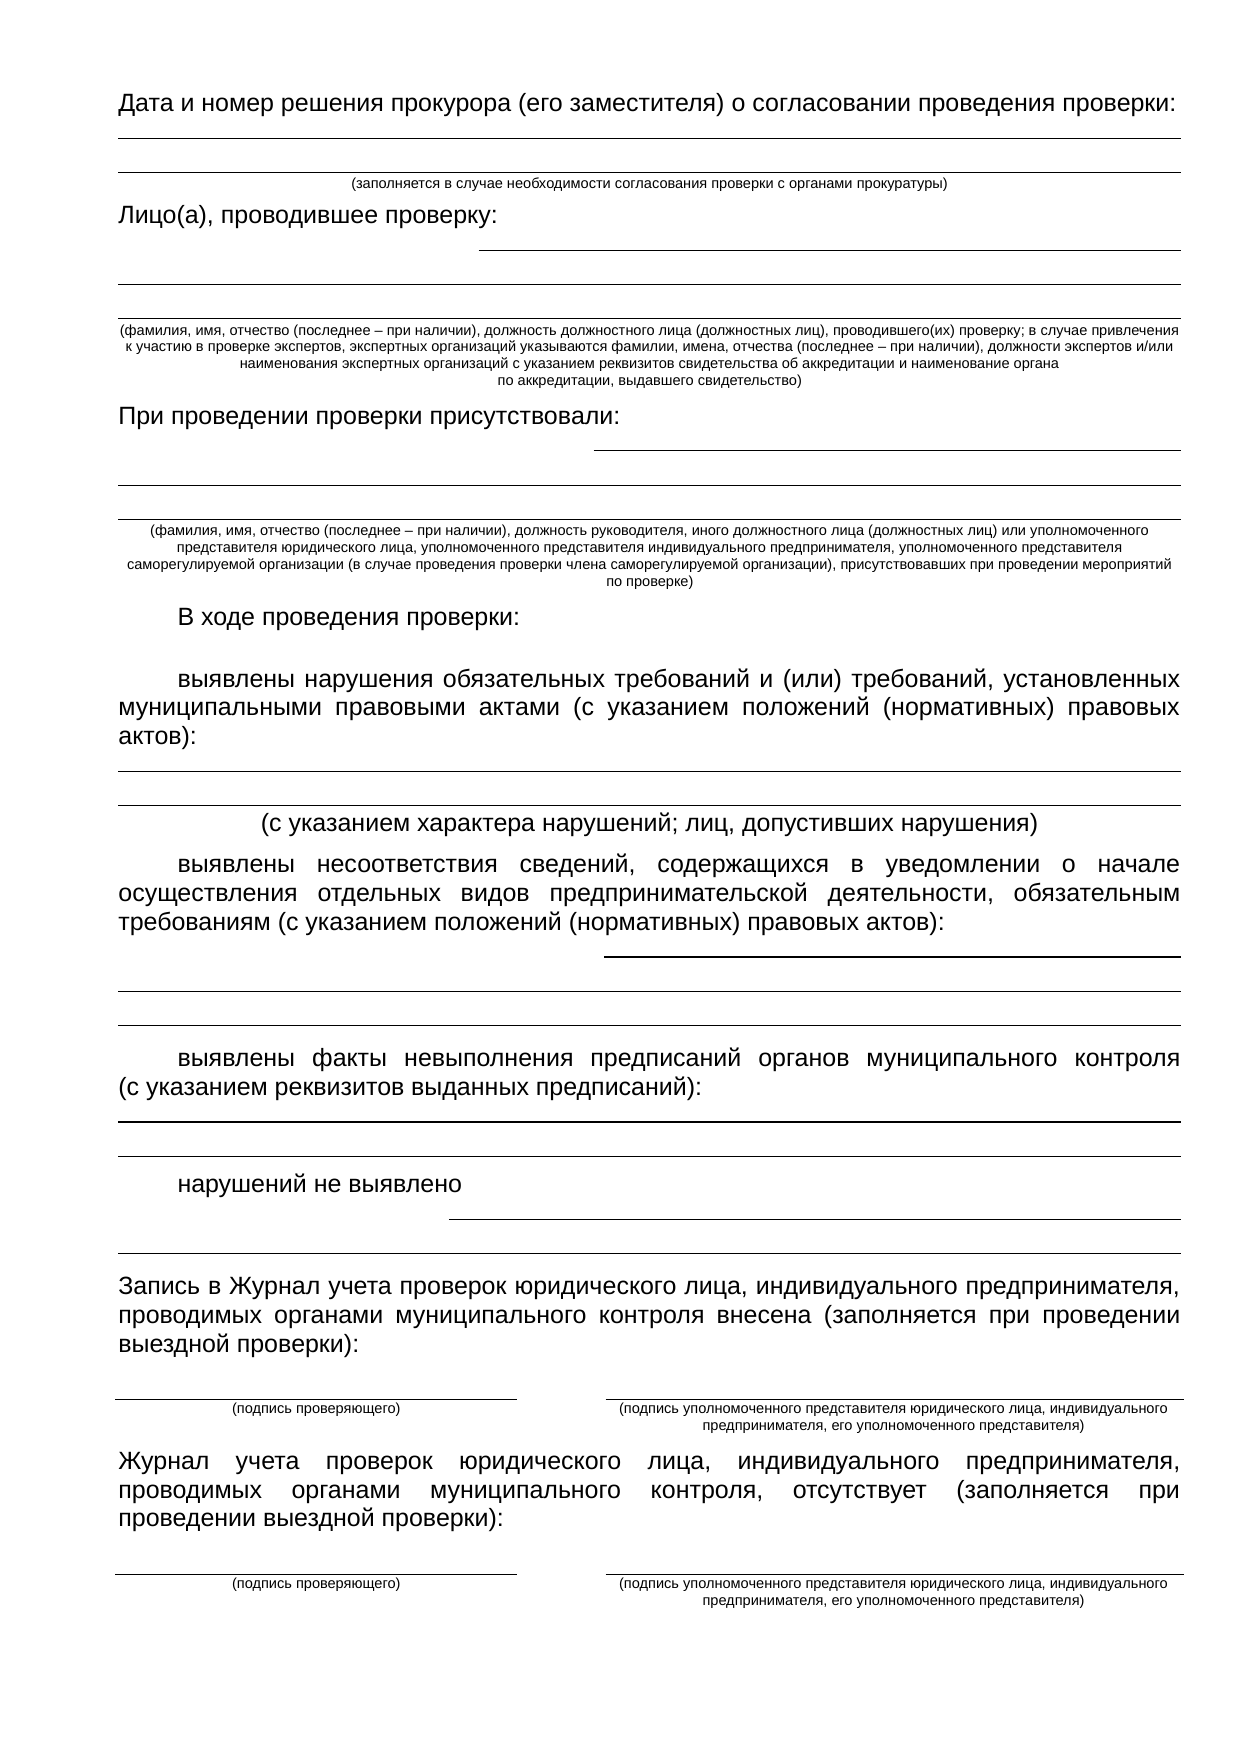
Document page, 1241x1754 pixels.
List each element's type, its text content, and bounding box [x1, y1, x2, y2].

table_cell (подпись проверяющего) [115, 1400, 517, 1433]
table_header [606, 1545, 1184, 1573]
text нарушений не выявлено [118, 1169, 1181, 1198]
text При проведении проверки присутствовали: [118, 401, 1181, 429]
text выявлены несоответствия сведений, содержащихся в уведомлении о начале осуществления отдельных видов предпринимательской деятельности, обязательным требованиям (с указанием положений (нормативных) правовых актов): [118, 849, 1181, 936]
text выявлены факты невыполнения предписаний органов муниципального контроля (с указанием реквизитов выданных предписаний): [118, 1043, 1181, 1101]
table_cell (подпись уполномоченного представителя юридического лица, индивидуального предпринимателя, его уполномоченного представителя) [606, 1400, 1184, 1433]
table_cell (подпись проверяющего) [115, 1575, 517, 1608]
text Журнал учета проверок юридического лица, индивидуального предпринимателя, проводимых органами муниципального контроля, отсутствует (заполняется при проведении выездной проверки): [118, 1446, 1181, 1532]
table_header [517, 1370, 606, 1399]
table_header [115, 1370, 517, 1399]
text В ходе проведения проверки: [118, 602, 1181, 630]
text Дата и номер решения прокурора (его заместителя) о согласовании проведения проверки: [118, 88, 1181, 117]
text выявлены нарушения обязательных требований и (или) требований, установленных муниципальными правовыми актами (с указанием положений (нормативных) правовых актов): [118, 664, 1181, 750]
text Запись в Журнал учета проверок юридического лица, индивидуального предпринимателя, проводимых органами муниципального контроля внесена (заполняется при проведении выездной проверки): [118, 1271, 1181, 1358]
text (с указанием характера нарушений; лиц, допустивших нарушения) [118, 806, 1181, 837]
text (фамилия, имя, отчество (последнее – при наличии), должность руководителя, иного должностного лица (должностных лиц) или уполномоченного представителя юридического лица, уполномоченного представителя индивидуального предпринимателя, уполномоченного представителя саморегулируемой организации (в случае проведения проверки члена саморегулируемой организации), присутствовавших при проведении мероприятий по проверке) [118, 520, 1181, 589]
table_cell [517, 1574, 606, 1608]
text (фамилия, имя, отчество (последнее – при наличии), должность должностного лица (должностных лиц), проводившего(их) проверку; в случае привлечения к участию в проверке экспертов, экспертных организаций указываются фамилии, имена, отчества (последнее – при наличии), должности экспертов и/или наименования экспертных организаций с указанием реквизитов свидетельства об аккредитации и наименование органа по аккредитации, выдавшего свидетельство) [118, 319, 1181, 388]
table_cell [517, 1399, 606, 1433]
table_header [115, 1545, 517, 1573]
table_cell (подпись уполномоченного представителя юридического лица, индивидуального предпринимателя, его уполномоченного представителя) [606, 1575, 1184, 1608]
text (заполняется в случае необходимости согласования проверки с органами прокуратуры) [118, 173, 1181, 192]
text Лицо(а), проводившее проверку: [118, 200, 1181, 229]
table_header [517, 1545, 606, 1573]
table_header [606, 1370, 1184, 1399]
